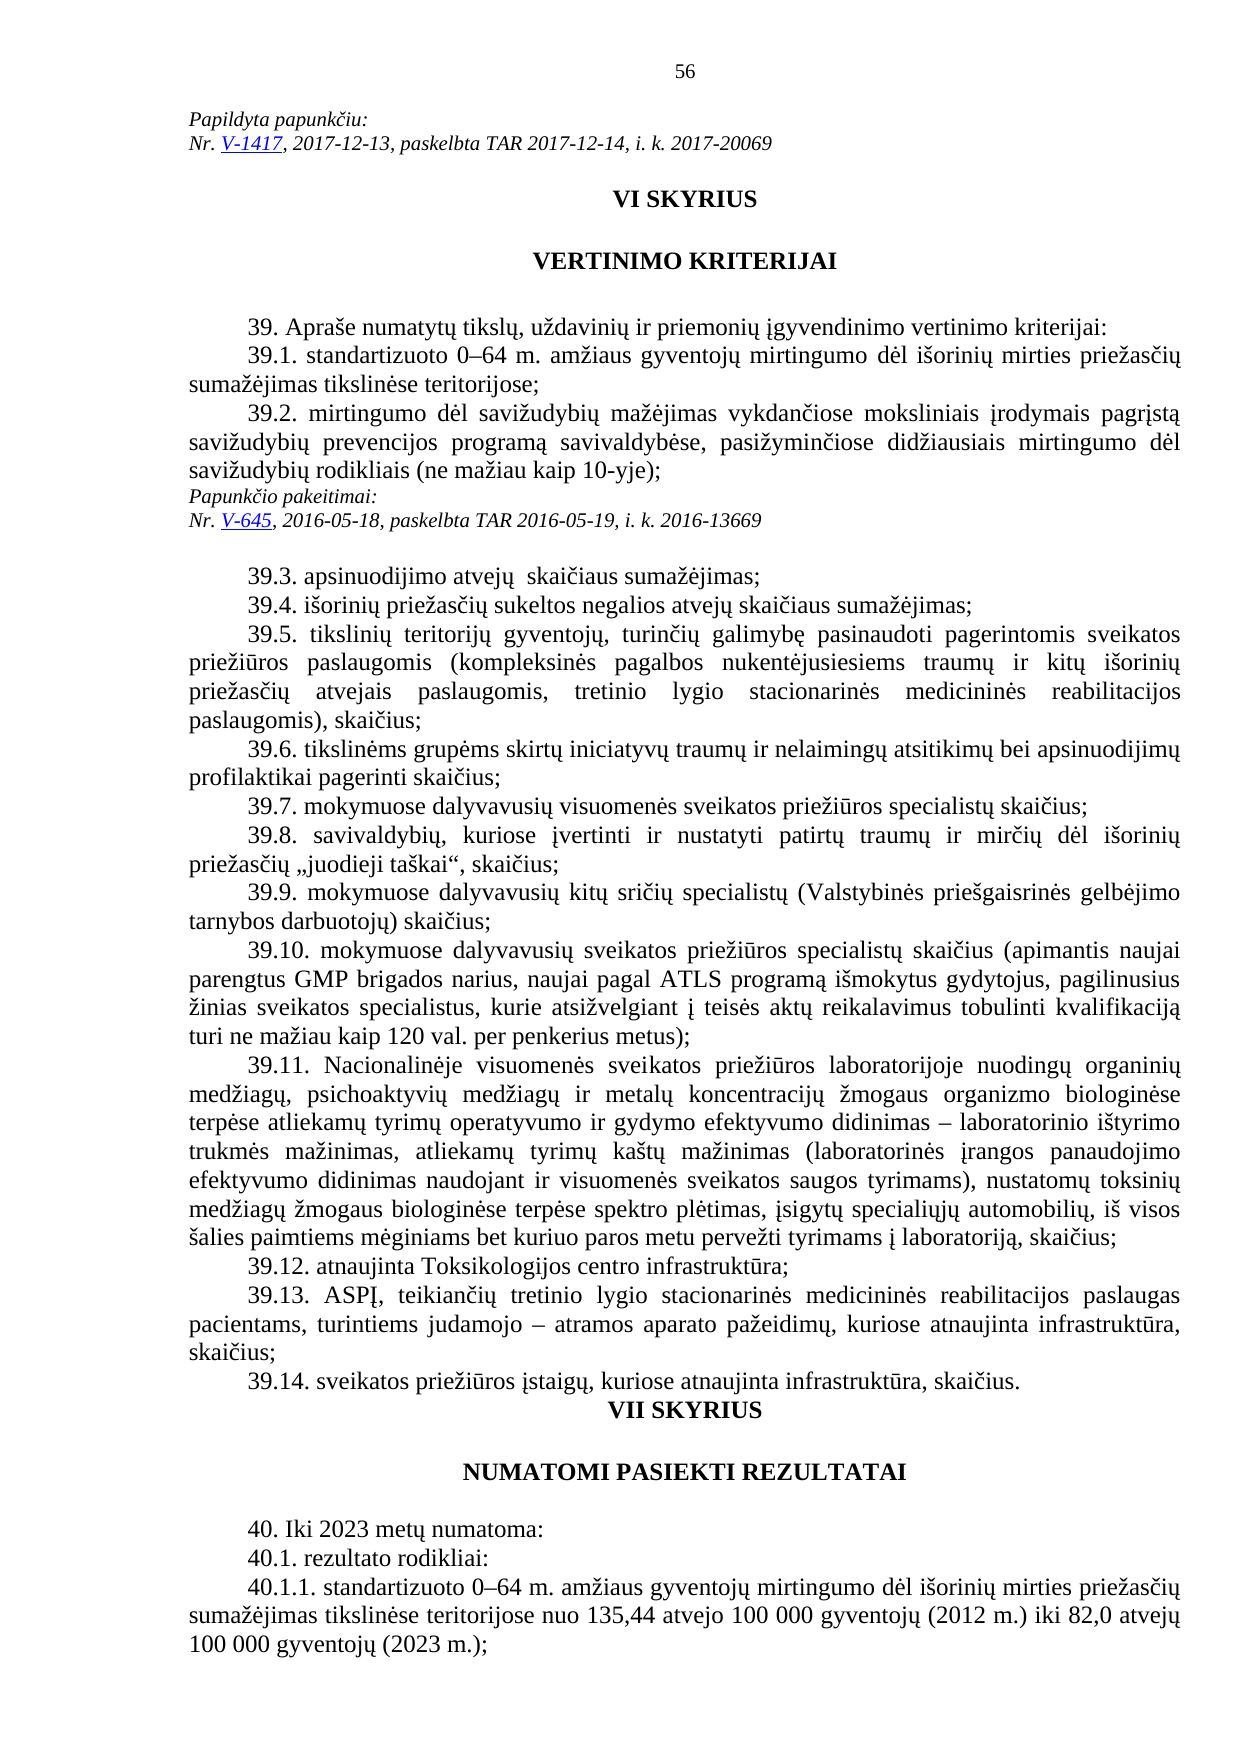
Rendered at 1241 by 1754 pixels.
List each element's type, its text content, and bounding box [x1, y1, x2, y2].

text 39.1. standartizuoto 0–64 m. amžiaus gyventojų mirtingumo dėl išorinių mirties priežasčių sumažėjimas tikslinėse teritorijose; [188, 341, 1181, 398]
text 39.11. Nacionalinėje visuomenės sveikatos priežiūros laboratorijoje nuodingų organinių medžiagų, psichoaktyvių medžiagų ir metalų koncentracijų žmogaus organizmo biologinėse terpėse atliekamų tyrimų operatyvumo ir gydymo efektyvumo didinimas – laboratorinio ištyrimo trukmės mažinimas, atliekamų tyrimų kaštų mažinimas (laboratorinės įrangos panaudojimo efektyvumo didinimas naudojant ir visuomenės sveikatos saugos tyrimams), nustatomų toksinių medžiagų žmogaus biologinėse terpėse spektro plėtimas, įsigytų specialiųjų automobilių, iš visos šalies paimtiems mėginiams bet kuriuo paros metu pervežti tyrimams į laboratoriją, skaičius; [188, 1050, 1181, 1251]
text 39.5. tikslinių teritorijų gyventojų, turinčių galimybę pasinaudoti pagerintomis sveikatos priežiūros paslaugomis (kompleksinės pagalbos nukentėjusiesiems traumų ir kitų išorinių priežasčių atvejais paslaugomis, tretinio lygio stacionarinės medicininės reabilitacijos paslaugomis), skaičius; [188, 619, 1181, 734]
text Nr. V-1417, 2017-12-13, paskelbta TAR 2017-12-14, i. k. 2017-20069 [188, 131, 1181, 155]
text 39.12. atnaujinta Toksikologijos centro infrastruktūra; [188, 1251, 1181, 1280]
text 39.13. ASPĮ, teikiančių tretinio lygio stacionarinės medicininės reabilitacijos paslaugas pacientams, turintiems judamojo – atramos aparato pažeidimų, kuriose atnaujinta infrastruktūra, skaičius; [188, 1280, 1181, 1366]
text Nr. V-645, 2016-05-18, paskelbta TAR 2016-05-19, i. k. 2016-13669 [188, 508, 1181, 532]
text 39.7. mokymuose dalyvavusių visuomenės sveikatos priežiūros specialistų skaičius; [188, 791, 1181, 820]
text VII SKYRIUS [188, 1395, 1181, 1424]
text Papildyta papunkčiu: [188, 107, 1181, 131]
text 40. Iki 2023 metų numatoma: [188, 1514, 1181, 1543]
text VI SKYRIUS [188, 184, 1181, 213]
text 39.8. savivaldybių, kuriose įvertinti ir nustatyti patirtų traumų ir mirčių dėl išorinių priežasčių „juodieji taškai“, skaičius; [188, 820, 1181, 877]
text NUMATOMI PASIEKTI REZULTATAI [188, 1457, 1181, 1486]
text VERTINIMO KRITERIJAI [188, 246, 1181, 274]
text 39.14. sveikatos priežiūros įstaigų, kuriose atnaujinta infrastruktūra, skaičius. [188, 1366, 1181, 1395]
text 39.4. išorinių priežasčių sukeltos negalios atvejų skaičiaus sumažėjimas; [188, 590, 1181, 619]
text 39.9. mokymuose dalyvavusių kitų sričių specialistų (Valstybinės priešgaisrinės gelbėjimo tarnybos darbuotojų) skaičius; [188, 877, 1181, 935]
text Papunkčio pakeitimai: [188, 484, 1181, 508]
text 39.2. mirtingumo dėl savižudybių mažėjimas vykdančiose moksliniais įrodymais pagrįstą savižudybių prevencijos programą savivaldybėse, pasižyminčiose didžiausiais mirtingumo dėl savižudybių rodikliais (ne mažiau kaip 10-yje); [188, 398, 1181, 484]
text 39. Apraše numatytų tikslų, uždavinių ir priemonių įgyvendinimo vertinimo kriterijai: [188, 312, 1181, 341]
text 40.1. rezultato rodikliai: [188, 1543, 1181, 1572]
text 39.6. tikslinėms grupėms skirtų iniciatyvų traumų ir nelaimingų atsitikimų bei apsinuodijimų profilaktikai pagerinti skaičius; [188, 734, 1181, 791]
text 39.10. mokymuose dalyvavusių sveikatos priežiūros specialistų skaičius (apimantis naujai parengtus GMP brigados narius, naujai pagal ATLS programą išmokytus gydytojus, pagilinusius žinias sveikatos specialistus, kurie atsižvelgiant į teisės aktų reikalavimus tobulinti kvalifikaciją turi ne mažiau kaip 120 val. per penkerius metus); [188, 935, 1181, 1050]
text 39.3. apsinuodijimo atvejų skaičiaus sumažėjimas; [188, 561, 1181, 590]
text 40.1.1. standartizuoto 0–64 m. amžiaus gyventojų mirtingumo dėl išorinių mirties priežasčių sumažėjimas tikslinėse teritorijose nuo 135,44 atvejo 100 000 gyventojų (2012 m.) iki 82,0 atvejų 100 000 gyventojų (2023 m.); [188, 1572, 1181, 1658]
